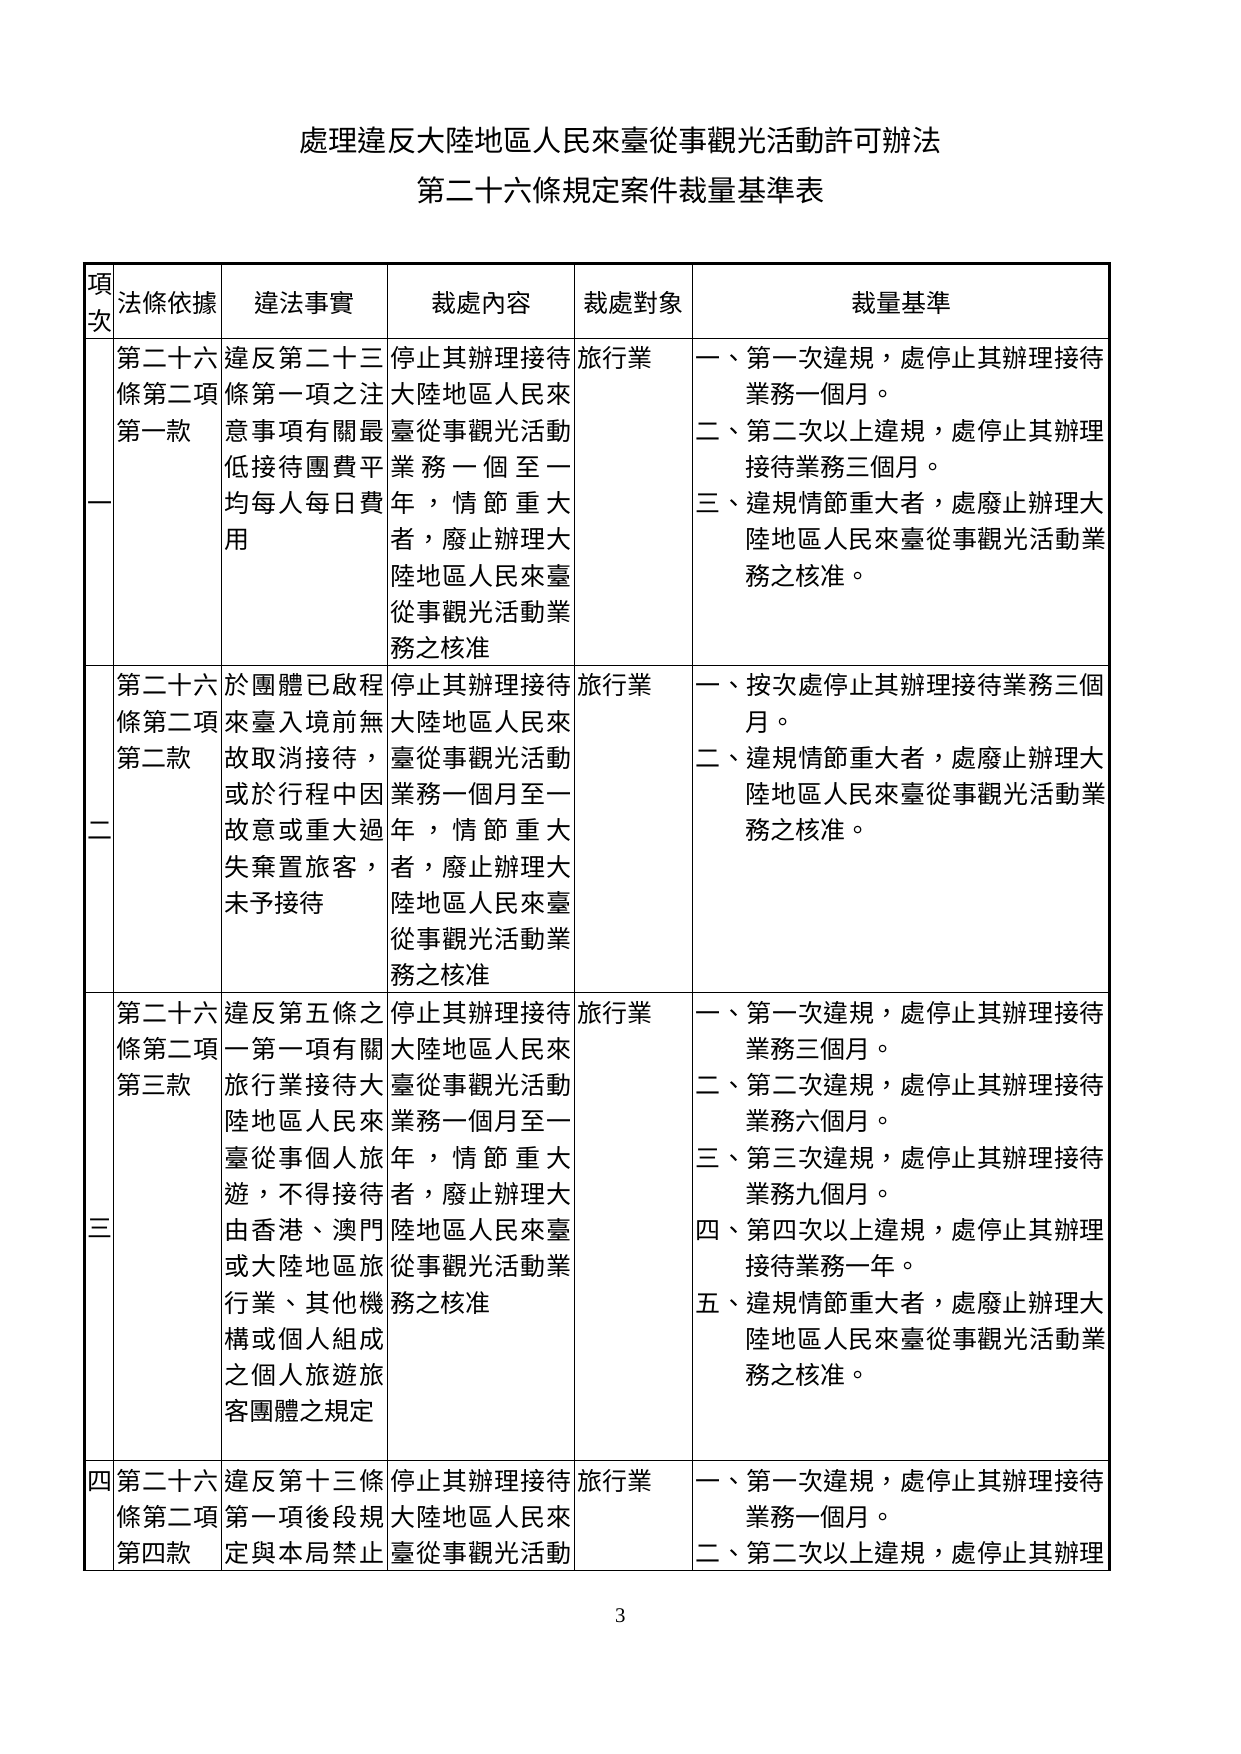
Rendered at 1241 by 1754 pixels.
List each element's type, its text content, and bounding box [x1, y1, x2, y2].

table_cell 旅行業 [575, 666, 692, 992]
table_cell 一、按次處停止其辦理接待業務三個月。 二、違規情節重大者，處廢止辦理大陸地區人民來臺從事觀光活動業務之核准。 [693, 666, 1108, 992]
table_cell 一、第一次違規，處停止其辦理接待業務一個月。 二、第二次以上違規，處停止其辦理接待業務三個月。 三、違規情節重大者，處廢止辦理大陸地區人民來臺從事觀光活動業務之核准。 [693, 339, 1108, 665]
table_header 項次 [86, 265, 113, 337]
table_cell 違反第二十三條第一項之注意事項有關最低接待團費平均每人每日費用 [222, 339, 387, 665]
table_cell 違反第五條之一第一項有關旅行業接待大陸地區人民來臺從事個人旅遊，不得接待由香港、澳門或大陸地區旅行業、其他機構或個人組成之個人旅遊旅客團體之規定 [222, 993, 387, 1460]
table_cell 停止其辦理接待大陸地區人民來臺從事觀光活動業務一個月至一年，情節重大者，廢止辦理大陸地區人民來臺從事觀光活動業務之核准 [388, 993, 574, 1460]
table_cell 一 [86, 339, 113, 665]
text 處理違反大陸地區人民來臺從事觀光活動許可辦法 [89, 112, 1152, 162]
table_cell 旅行業 [575, 339, 692, 665]
table_cell 三 [86, 993, 113, 1460]
table_cell 第二十六條第二項第二款 [114, 666, 221, 992]
table_header 裁量基準 [693, 265, 1108, 337]
table_cell 第二十六條第二項第三款 [114, 993, 221, 1460]
table_cell 一、第一次違規，處停止其辦理接待業務一個月。 二、第二次以上違規，處停止其辦理 [693, 1461, 1108, 1570]
table_cell 違反第十三條第一項後段規定與本局禁止 [222, 1461, 387, 1570]
table_cell 四 [86, 1461, 113, 1570]
table_cell 旅行業 [575, 1461, 692, 1570]
table_header 裁處內容 [388, 265, 574, 337]
text 第二十六條規定案件裁量基準表 [89, 162, 1152, 212]
table_header 違法事實 [222, 265, 387, 337]
table_cell 第二十六條第二項第四款 [114, 1461, 221, 1570]
table_cell 旅行業 [575, 993, 692, 1460]
table_header 法條依據 [114, 265, 221, 337]
table_cell 於團體已啟程來臺入境前無故取消接待，或於行程中因故意或重大過失棄置旅客，未予接待 [222, 666, 387, 992]
table_cell 停止其辦理接待大陸地區人民來臺從事觀光活動業務一個至一年，情節重大者，廢止辦理大陸地區人民來臺從事觀光活動業務之核准 [388, 339, 574, 665]
table_cell 停止其辦理接待大陸地區人民來臺從事觀光活動業務一個月至一年，情節重大者，廢止辦理大陸地區人民來臺從事觀光活動業務之核准 [388, 666, 574, 992]
table_cell 二 [86, 666, 113, 992]
table_header 裁處對象 [575, 265, 692, 337]
table_cell 第二十六條第二項第一款 [114, 339, 221, 665]
table_cell 一、第一次違規，處停止其辦理接待業務三個月。 二、第二次違規，處停止其辦理接待業務六個月。 三、第三次違規，處停止其辦理接待業務九個月。 四、第四次以上違規，處停止其辦理接待業務一年。 五、違規情節重大者，處廢止辦理大陸地區人民來臺從事觀光活動業務之核准。 [693, 993, 1108, 1460]
table_cell 停止其辦理接待大陸地區人民來臺從事觀光活動 [388, 1461, 574, 1570]
